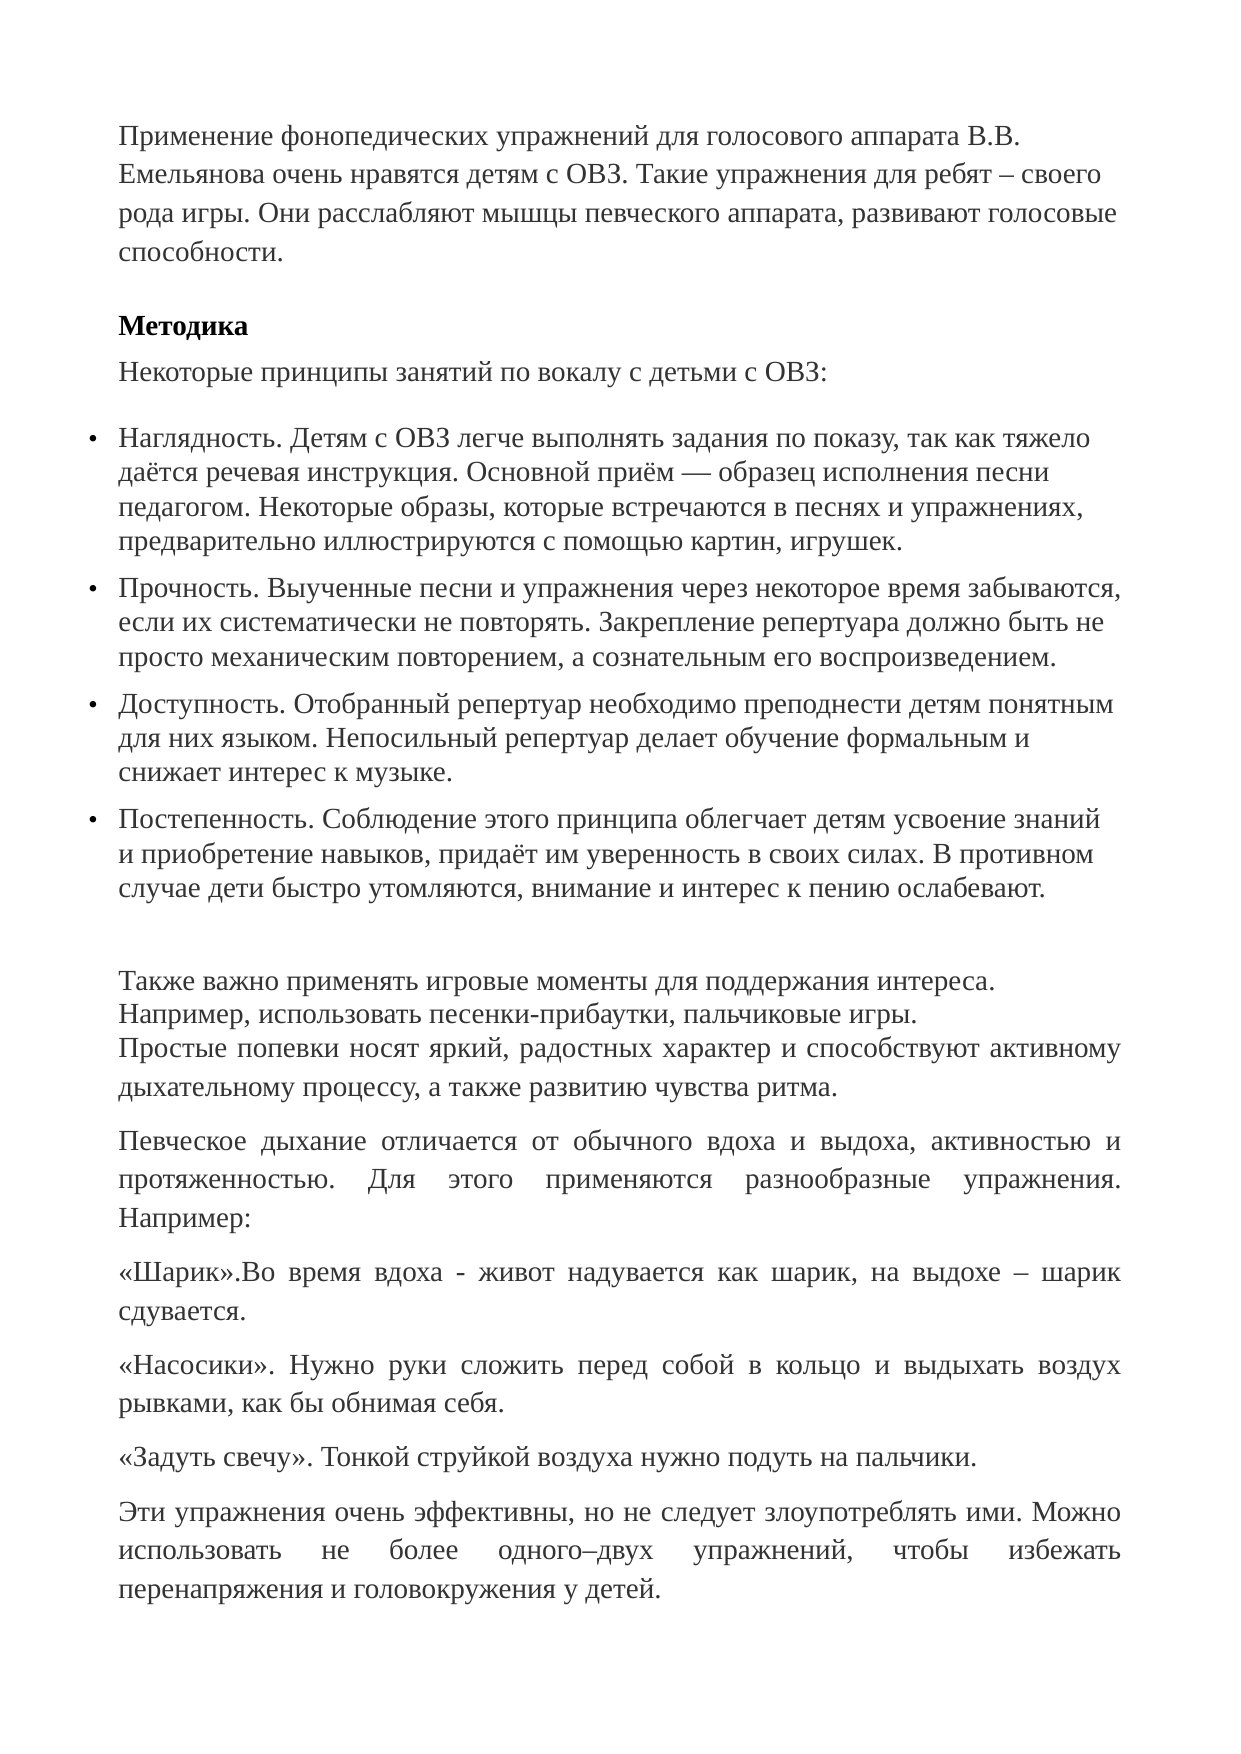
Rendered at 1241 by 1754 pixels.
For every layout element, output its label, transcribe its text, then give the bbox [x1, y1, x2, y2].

text «Задуть свечу». Тонкой струйкой воздуха нужно подуть на пальчики. [118, 1439, 1122, 1473]
text Эти упражнения очень эффективны, но не следует злоупотреблять ими. Можно использовать не более одного–двух упражнений, чтобы избежать перенапряжения и головокружения у детей. [118, 1494, 1122, 1604]
list Постепенность. Соблюдение этого принципа облегчает детям усвоение знаний и приобретение навыков, придаёт им уверенность в своих силах. В противном случае дети быстро утомляются, внимание и интерес к пению ослабевают. [118, 801, 1122, 904]
text Певческое дыхание отличается от обычного вдоха и выдоха, активностью и протяженностью. Для этого применяются разнообразные упражнения. Например: [118, 1123, 1122, 1233]
text Применение фонопедических упражнений для голосового аппарата В.В. Емельянова очень нравятся детям с ОВЗ. Такие упражнения для ребят – своего рода игры. Они расслабляют мышцы певческого аппарата, развивают голосовые способности. [118, 118, 1122, 267]
text Некоторые принципы занятий по вокалу с детьми с ОВЗ: [118, 354, 1122, 388]
text «Насосики». Нужно руки сложить перед собой в кольцо и выдыхать воздух рывками, как бы обнимая себя. [118, 1347, 1122, 1419]
list Прочность. Выученные песни и упражнения через некоторое время забываются, если их систематически не повторять. Закрепление репертуара должно быть не просто механическим повторением, а сознательным его воспроизведением. [118, 569, 1122, 672]
list Доступность. Отобранный репертуар необходимо преподнести детям понятным для них языком. Непосильный репертуар делает обучение формальным и снижает интерес к музыке. [118, 685, 1122, 788]
subtitle Методика [118, 308, 1122, 341]
text «Шарик».Во время вдоха - живот надувается как шарик, на выдохе – шарик сдувается. [118, 1254, 1122, 1326]
text Простые попевки носят яркий, радостных характер и способствуют активному дыхательному процессу, а также развитию чувства ритма. [118, 1030, 1122, 1102]
list Наглядность. Детям с ОВЗ легче выполнять задания по показу, так как тяжело даётся речевая инструкция. Основной приём — образец исполнения песни педагогом. Некоторые образы, которые встречаются в песнях и упражнениях, предварительно иллюстрируются с помощью картин, игрушек. [118, 419, 1122, 557]
text Также важно применять игровые моменты для поддержания интереса. Например, использовать песенки-прибаутки, пальчиковые игры. [118, 963, 1122, 1030]
